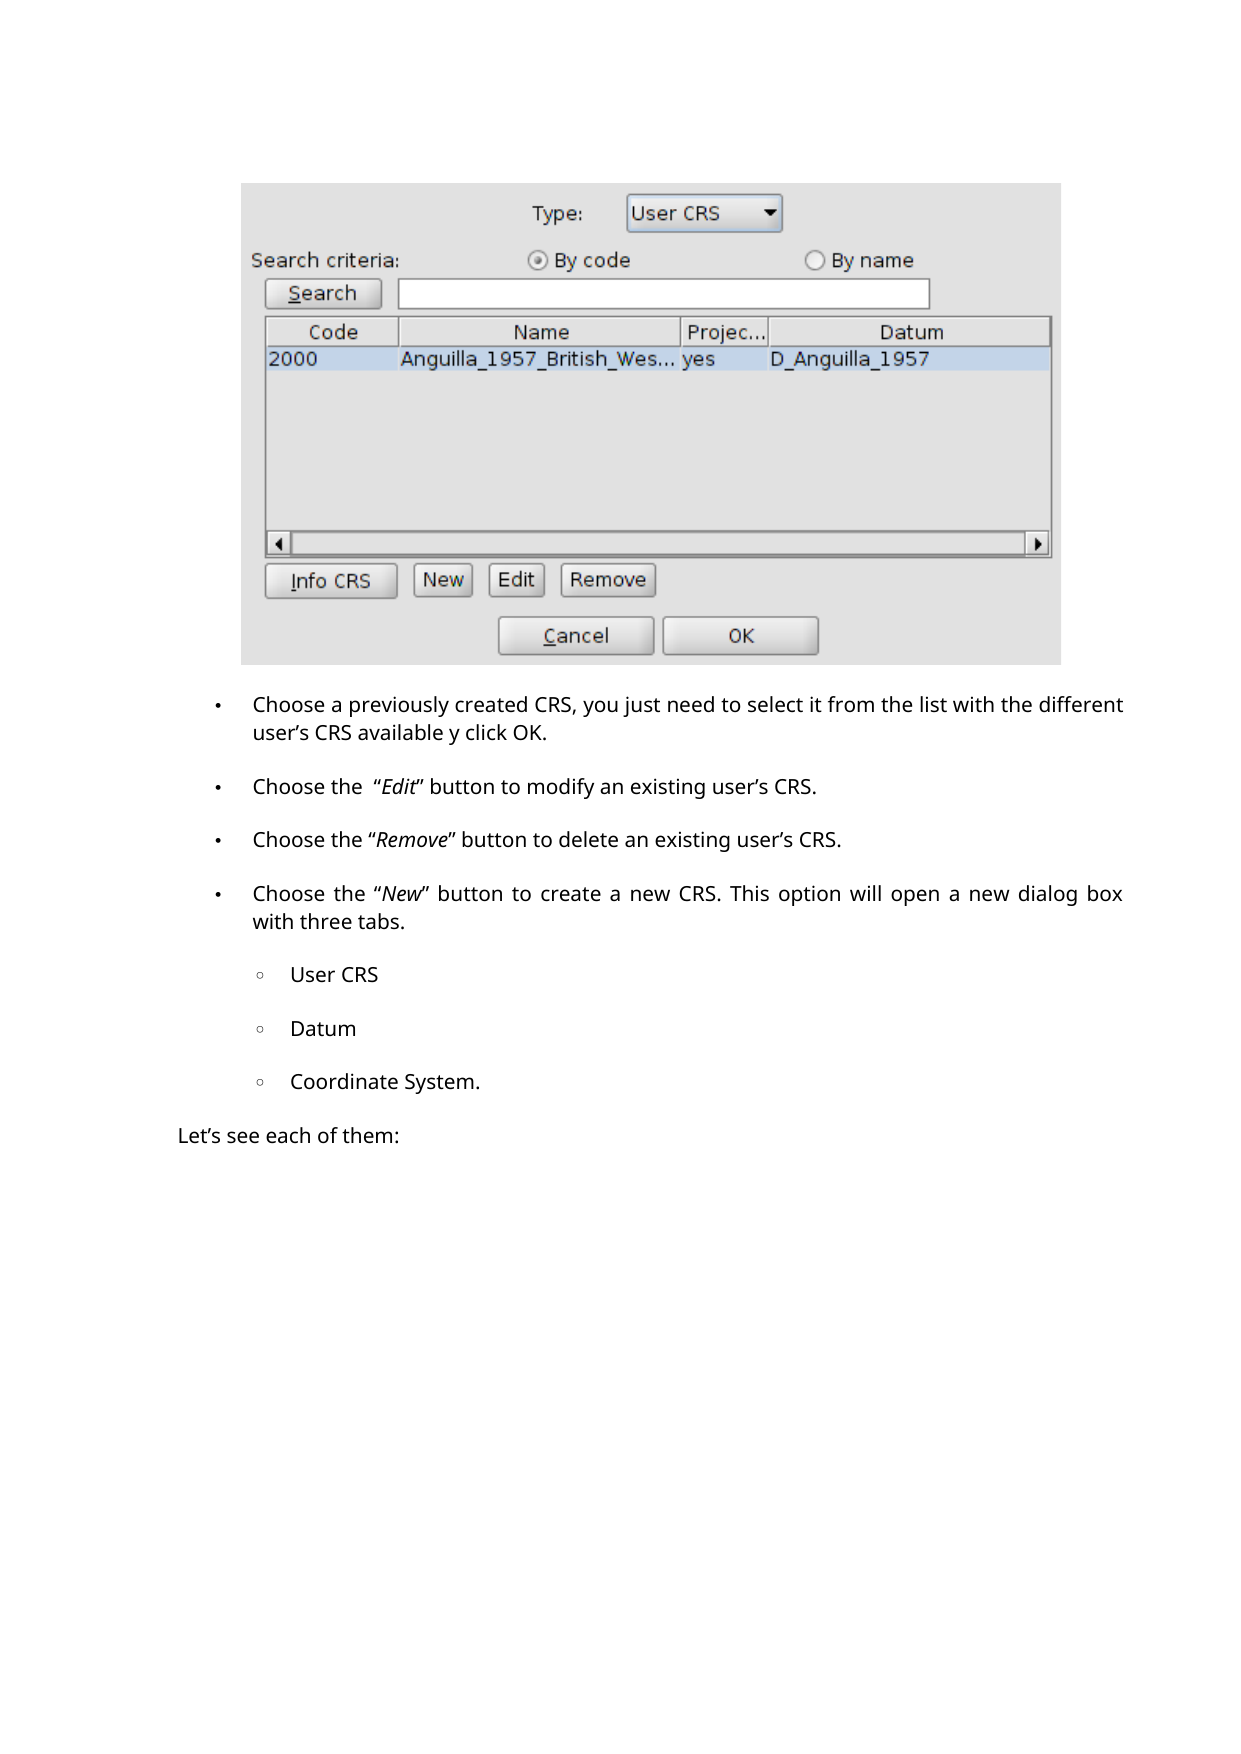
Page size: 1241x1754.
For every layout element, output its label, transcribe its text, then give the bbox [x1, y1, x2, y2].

list User CRS [252, 961, 1125, 989]
picture [241, 183, 1062, 665]
list Choose the “New” button to create a new CRS. This option will open a new dialog box with three tabs. [215, 879, 1125, 936]
text Let’s see each of them: [177, 1121, 1125, 1149]
list Coordinate System. [252, 1067, 1125, 1096]
list Datum [252, 1014, 1125, 1042]
list Choose a previously created CRS, you just need to select it from the list with the different user’s CRS available y click OK. [215, 690, 1125, 747]
list Choose the “Remove” button to delete an existing user’s CRS. [215, 825, 1125, 854]
list Choose the “Edit” button to modify an existing user’s CRS. [215, 772, 1125, 800]
